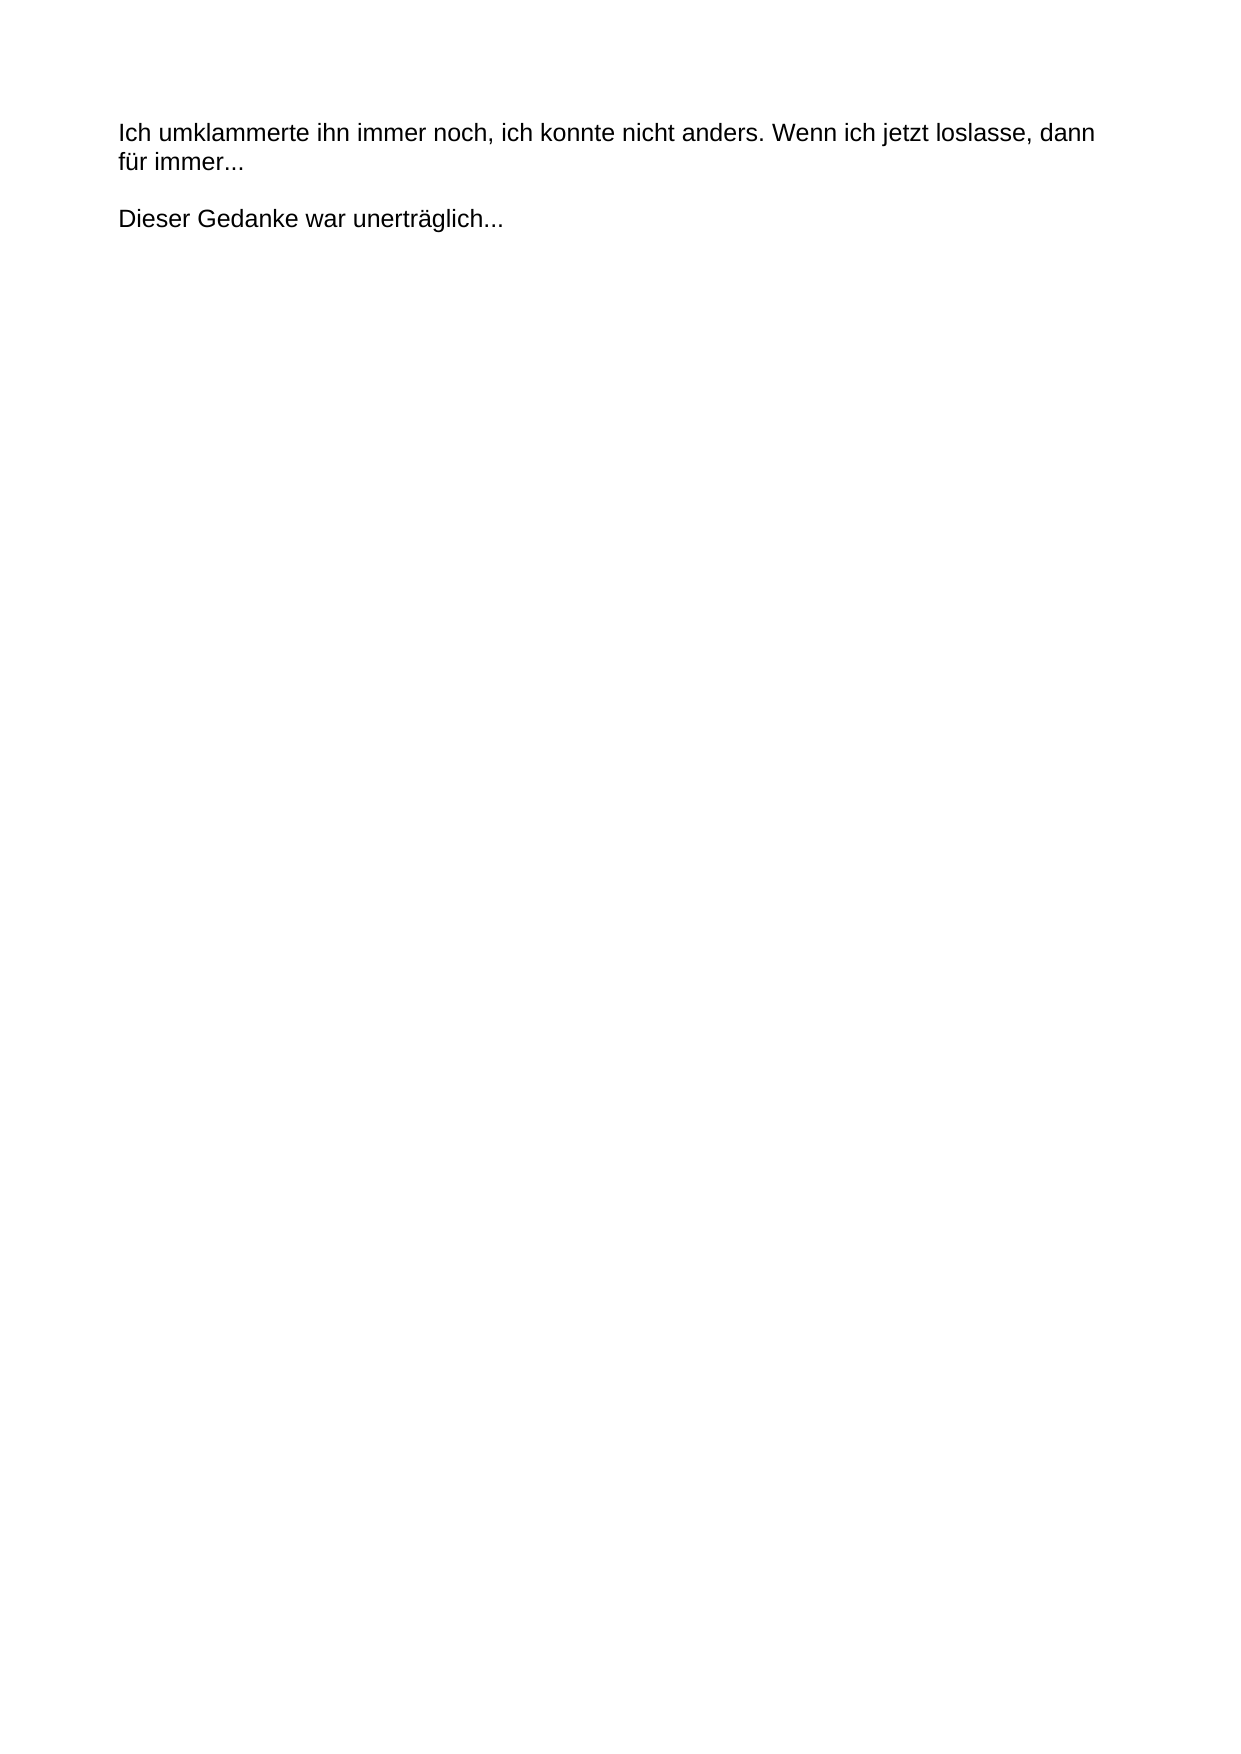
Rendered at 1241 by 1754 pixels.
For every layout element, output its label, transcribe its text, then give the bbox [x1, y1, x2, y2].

text Dieser Gedanke war unerträglich... [118, 204, 1122, 233]
text Ich umklammerte ihn immer noch, ich konnte nicht anders. Wenn ich jetzt loslasse, dann für immer... [118, 118, 1122, 176]
